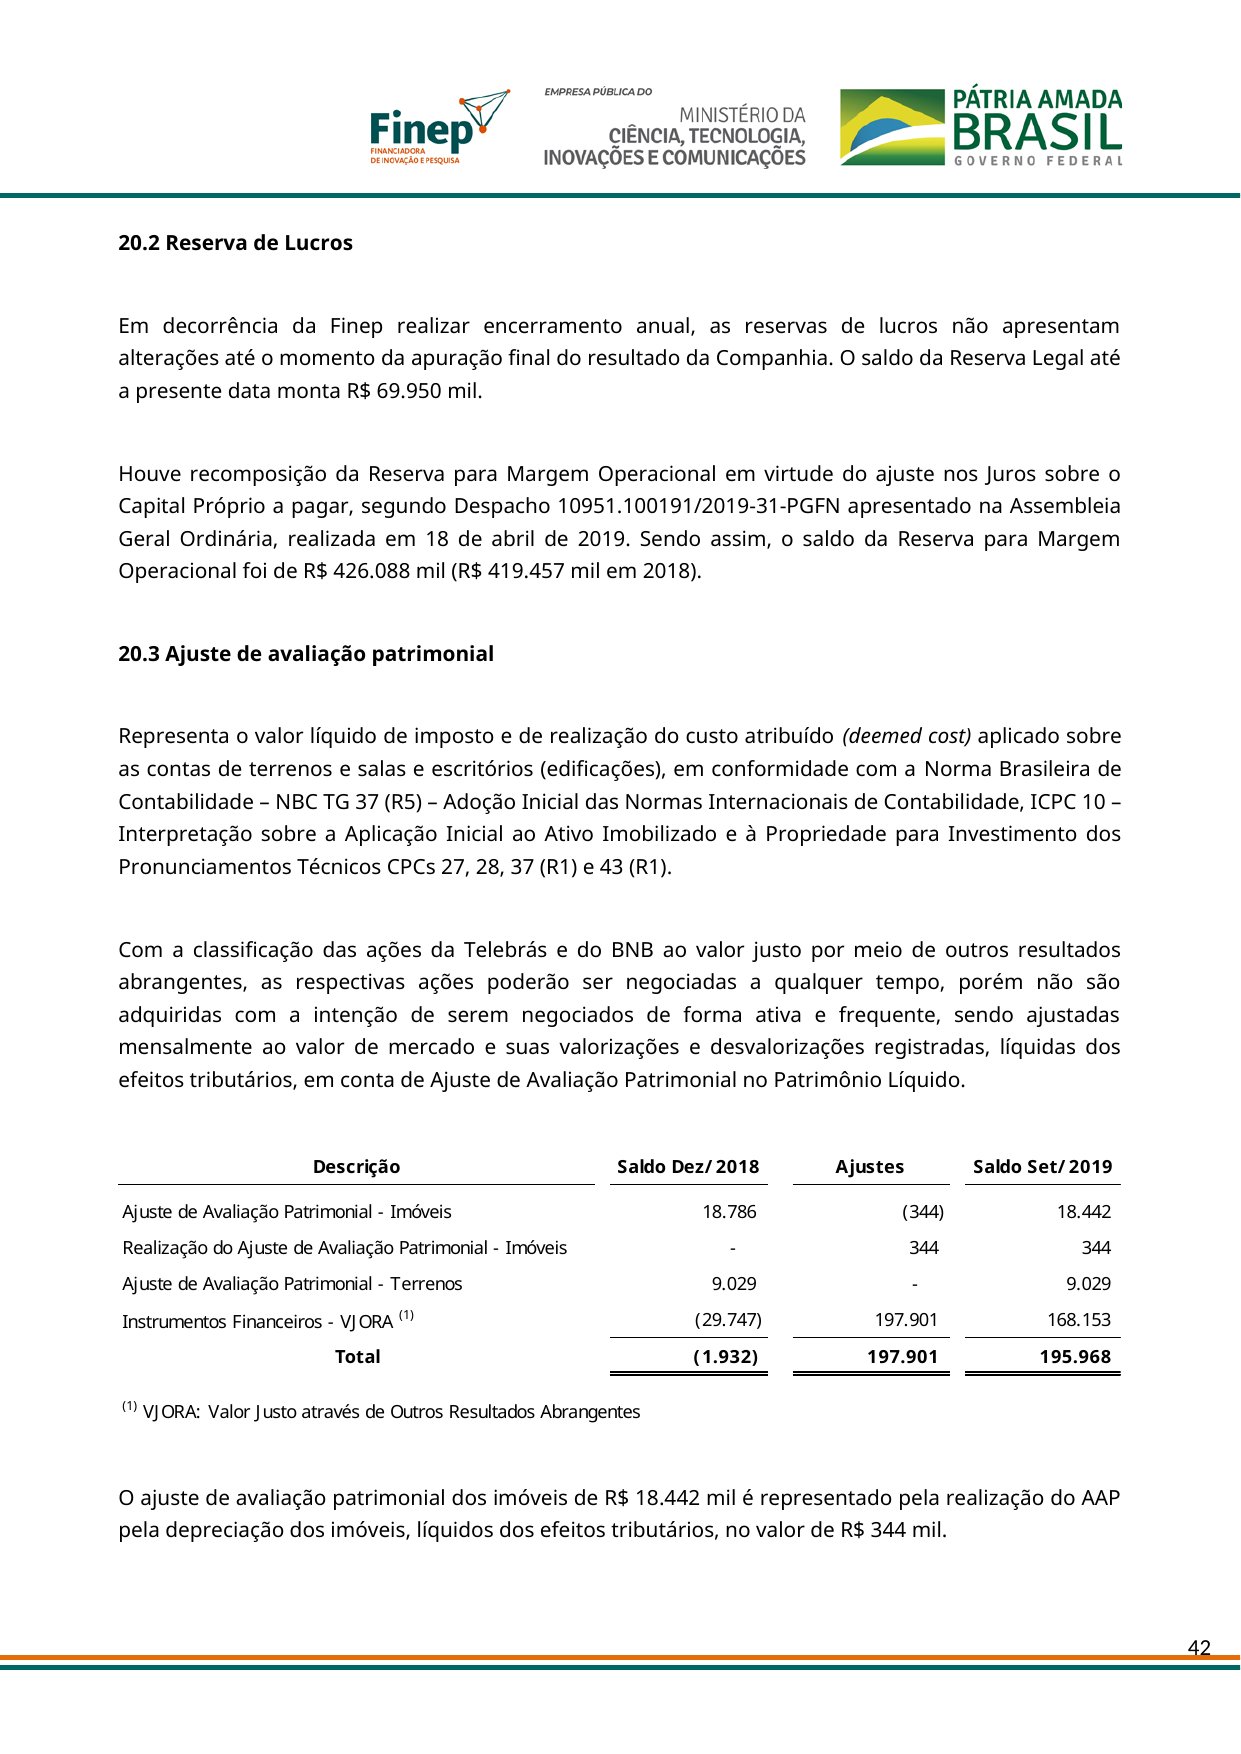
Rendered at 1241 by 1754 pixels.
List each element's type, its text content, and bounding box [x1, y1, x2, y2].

text O ajuste de avaliação patrimonial dos imóveis de R$ 18.442 mil é representado pela realização do AAP pela depreciação dos imóveis, líquidos dos efeitos tributários, no valor de R$ 344 mil. [118, 1483, 1122, 1544]
text Em decorrência da Finep realizar encerramento anual, as reservas de lucros não apresentam alterações até o momento da apuração final do resultado da Companhia. O saldo da Reserva Legal até a presente data monta R$ 69.950 mil. [118, 311, 1122, 404]
text Houve recomposição da Reserva para Margem Operacional em virtude do ajuste nos Juros sobre o Capital Próprio a pagar, segundo Despacho 10951.100191/2019-31-PGFN apresentado na Assembleia Geral Ordinária, realizada em 18 de abril de 2019. Sendo assim, o saldo da Reserva para Margem Operacional foi de R$ 426.088 mil (R$ 419.457 mil em 2018). [118, 459, 1122, 585]
text Representa o valor líquido de imposto e de realização do custo atribuído (deemed cost) aplicado sobre as contas de terrenos e salas e escritórios (edificações), em conformidade com a Norma Brasileira de Contabilidade – NBC TG 37 (R5) – Adoção Inicial das Normas Internacionais de Contabilidade, ICPC 10 – Interpretação sobre a Aplicação Inicial ao Ativo Imobilizado e à Propriedade para Investimento dos Pronunciamentos Técnicos CPCs 27, 28, 37 (R1) e 43 (R1). [118, 722, 1122, 881]
subtitle 20.3 Ajuste de avaliação patrimonial [118, 639, 1122, 667]
text Com a classificação das ações da Telebrás e do BNB ao valor justo por meio de outros resultados abrangentes, as respectivas ações poderão ser negociadas a qualquer tempo, porém não são adquiridas com a intenção de serem negociados de forma ativa e frequente, sendo ajustadas mensalmente ao valor de mercado e suas valorizações e desvalorizações registradas, líquidas dos efeitos tributários, em conta de Ajuste de Avaliação Patrimonial no Patrimônio Líquido. [118, 935, 1122, 1093]
subtitle 20.2 Reserva de Lucros [118, 228, 1122, 257]
